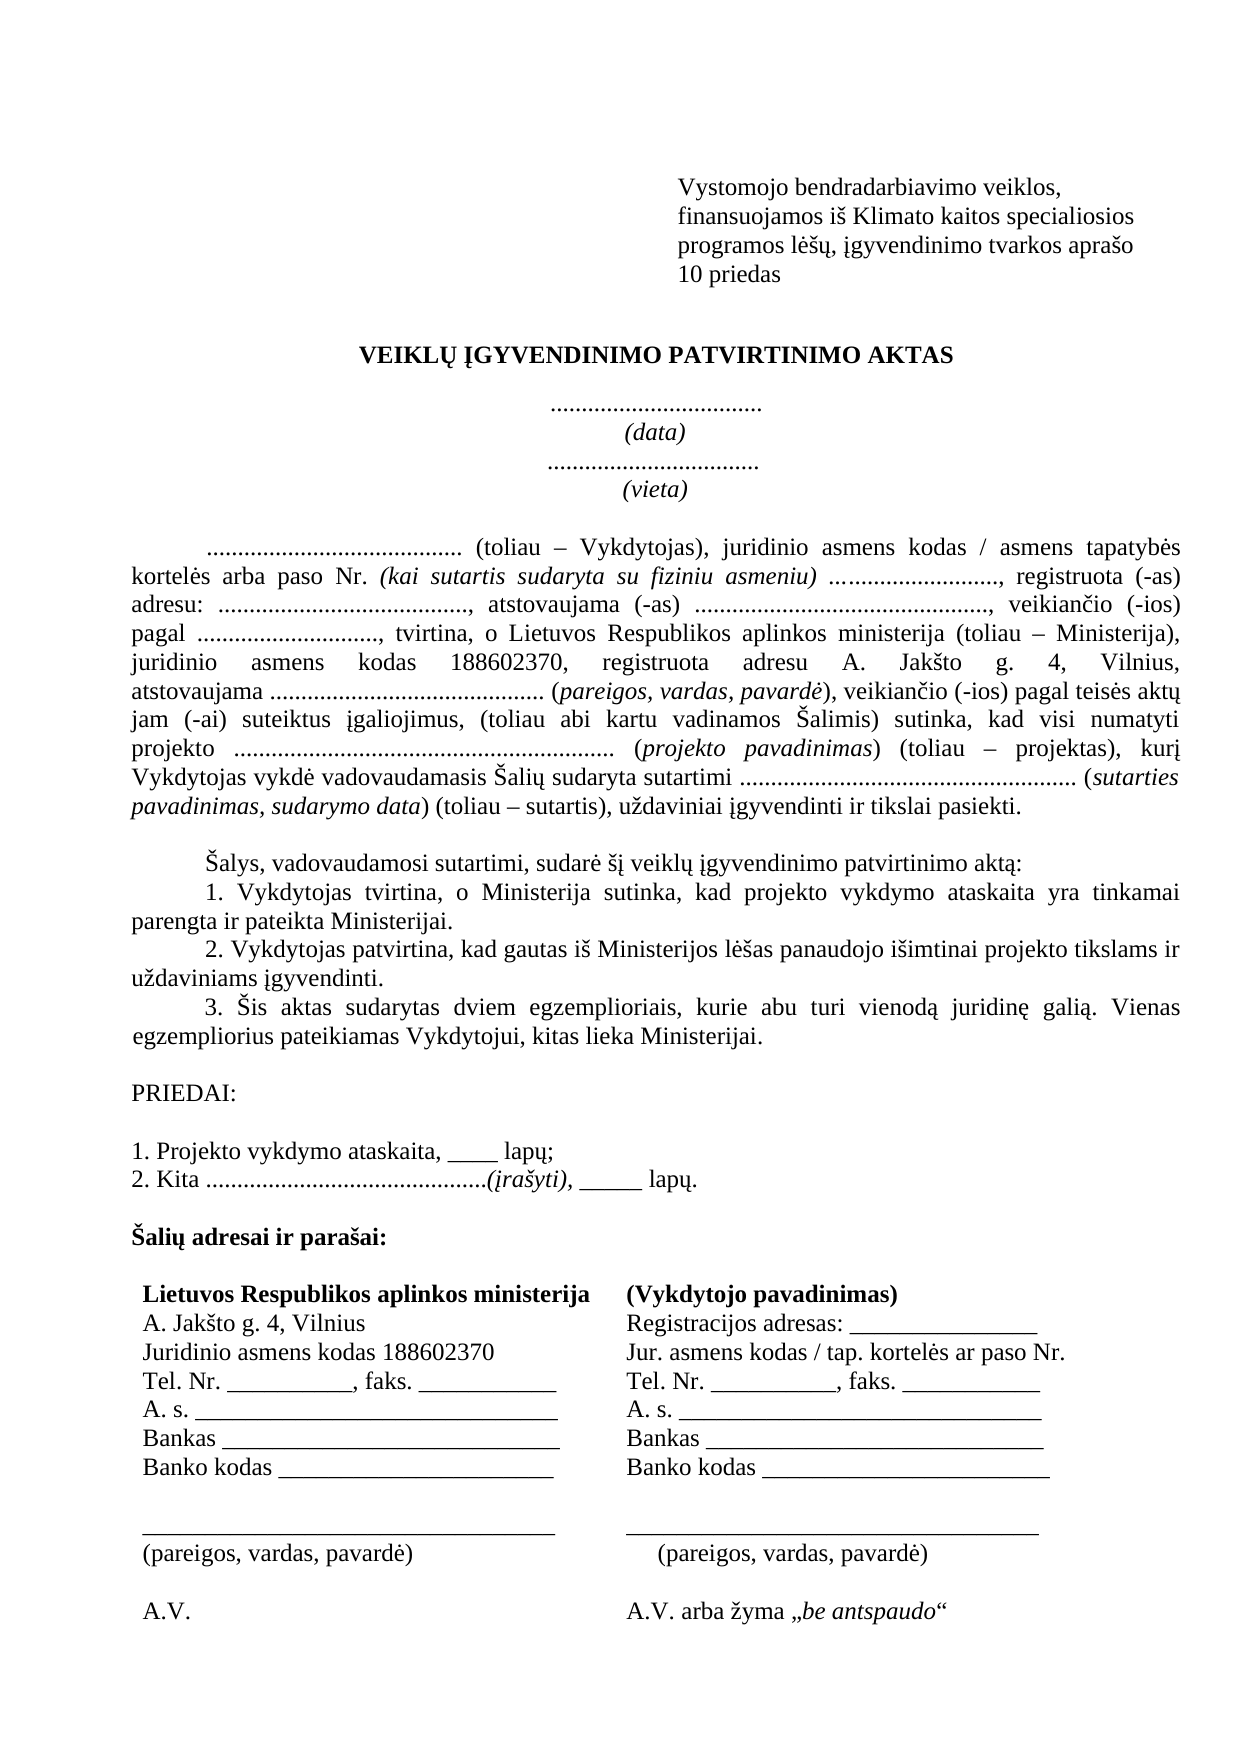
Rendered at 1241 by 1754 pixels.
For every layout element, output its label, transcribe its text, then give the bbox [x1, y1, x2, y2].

text 10 priedas [677, 259, 1175, 287]
text 3. Šis aktas sudarytas dviem egzemplioriais, kurie abu turi vienodą juridinę galią. Vienas egzempliorius pateikiamas Vykdytojui, kitas lieka Ministerijai. [132, 992, 1181, 1049]
text ......................................... (toliau – Vykdytojas), juridinio asmens kodas / asmens tapatybės kortelės arba paso Nr. (kai sutartis sudaryta su fiziniu asmeniu) ..........................., registruota (-as) adresu: ........................................, atstovaujama (-as) ..............................................., veikiančio (-ios) pagal ............................., tvirtina, o Lietuvos Respublikos aplinkos ministerija (toliau – Ministerija), juridinio asmens kodas 188602370, registruota adresu A. Jakšto g. 4, Vilnius, atstovaujama ............................................ (pareigos, vardas, pavardė), veikiančio (-ios) pagal teisės aktų jam (-ai) suteiktus įgaliojimus, (toliau abi kartu vadinamos Šalimis) sutinka, kad visi numatyti projekto ............................................................. (projekto pavadinimas) (toliau – projektas), kurį Vykdytojas vykdė vadovaudamasis Šalių sudaryta sutartimi ...................................................... (sutarties pavadinimas, sudarymo data) (toliau – sutartis), uždaviniai įgyvendinti ir tikslai pasiekti. [131, 532, 1181, 819]
text Šalys, vadovaudamosi sutartimi, sudarė šį veiklų įgyvendinimo patvirtinimo aktą: [131, 848, 1181, 877]
text PRIEDAI: [131, 1078, 1181, 1107]
text .................................. [137, 446, 1175, 474]
text finansuojamos iš Klimato kaitos specialiosios [677, 201, 1181, 230]
text Vystomojo bendradarbiavimo veiklos, [677, 172, 1181, 201]
text 2. Kita .............................................(įrašyti), _____ lapų. [131, 1164, 1181, 1193]
table_header Lietuvos Respublikos aplinkos ministerija A. Jakšto g. 4, Vilnius Juridinio asmens kodas 188602370 Tel. Nr. __________, faks. ___________ A. s. _____________________________ Bankas ___________________________ Banko kodas ______________________ _________________________________ (pareigos, vardas, pavardė) A.V. [131, 1280, 615, 1624]
text Šalių adresai ir parašai: [131, 1222, 1181, 1251]
table_header (Vykdytojo pavadinimas) Registracijos adresas: _______________ Jur. asmens kodas / tap. kortelės ar paso Nr. Tel. Nr. __________, faks. ___________ A. s. _____________________________ Bankas ___________________________ Banko kodas _______________________ _________________________________ (pareigos, vardas, pavardė) A.V. arba žyma „be antspaudo“ [615, 1280, 1117, 1624]
text 1. Projekto vykdymo ataskaita, ____ lapų; [131, 1136, 1181, 1164]
text .................................. [137, 388, 1175, 417]
text 1. Vykdytojas tvirtina, o Ministerija sutinka, kad projekto vykdymo ataskaita yra tinkamai parengta ir pateikta Ministerijai. [131, 877, 1181, 934]
text programos lėšų, įgyvendinimo tvarkos aprašo [677, 230, 1181, 259]
text 2. Vykdytojas patvirtina, kad gautas iš Ministerijos lėšas panaudojo išimtinai projekto tikslams ir uždaviniams įgyvendinti. [131, 934, 1181, 992]
text VEIKLŲ ĮGYVENDINIMO PATVIRTINIMO AKTAS [138, 340, 1175, 369]
text (data) [137, 417, 1175, 446]
text (vieta) [137, 474, 1175, 503]
